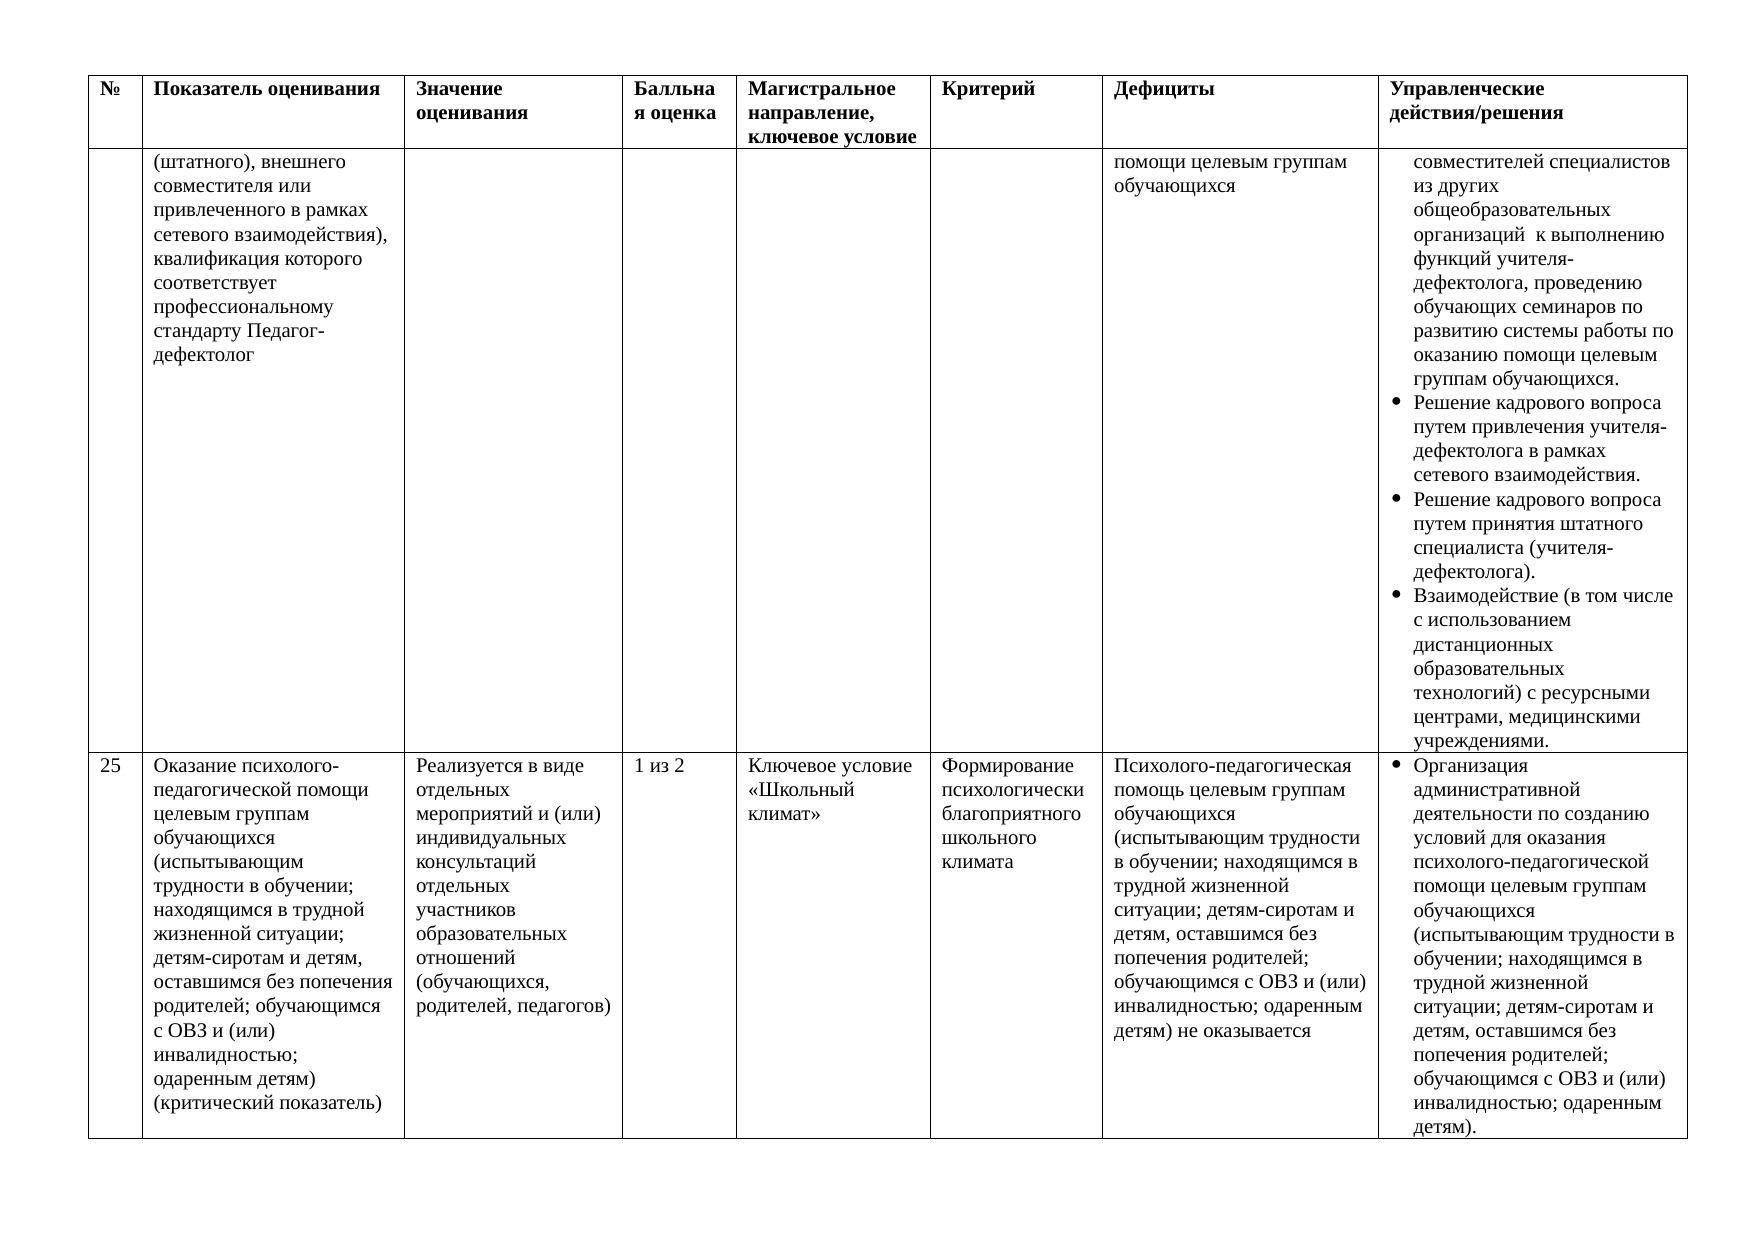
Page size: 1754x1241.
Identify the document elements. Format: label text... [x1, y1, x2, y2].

table_cell [931, 149, 1102, 752]
table_header Управленческие действия/решения [1379, 76, 1687, 148]
table_cell [405, 149, 622, 752]
table_header Значение оценивания [405, 76, 622, 148]
table_cell Организация административной деятельности по созданию условий для оказания психолого-педагогической помощи целевым группам обучающихся (испытывающим трудности в обучении; находящимся в трудной жизненной ситуации; детям-сиротам и детям, оставшимся без попечения родителей; обучающимся с ОВЗ и (или) инвалидностью; одаренным детям). [1379, 753, 1687, 1138]
table_header Балльная оценка [623, 76, 736, 148]
table_cell [623, 149, 736, 752]
table_cell помощи целевым группам обучающихся [1103, 149, 1378, 752]
table_header № [89, 76, 142, 148]
table_cell Реализуется в виде отдельных мероприятий и (или) индивидуальных консультаций отдельных участников образовательных отношений (обучающихся, родителей, педагогов) [405, 753, 622, 1138]
table_cell 1 из 2 [623, 753, 736, 1138]
table_header Критерий [931, 76, 1102, 148]
table_cell Оказание психолого-педагогической помощи целевым группам обучающихся (испытывающим трудности в обучении; находящимся в трудной жизненной ситуации; детям-сиротам и детям, оставшимся без попечения родителей; обучающимся с ОВЗ и (или) инвалидностью; одаренным детям)(критический показатель) [143, 753, 404, 1138]
table_header Показатель оценивания [143, 76, 404, 148]
table_cell Ключевое условие «Школьный климат» [737, 753, 930, 1138]
table_cell Формирование психологически благоприятного школьного климата [931, 753, 1102, 1138]
table_header Дефициты [1103, 76, 1378, 148]
table_cell (штатного), внешнего совместителя или привлеченного в рамках сетевого взаимодействия), квалификация которого соответствует профессиональному стандарту Педагог-дефектолог [143, 149, 404, 752]
table_cell Психолого-педагогическая помощь целевым группам обучающихся (испытывающим трудности в обучении; находящимся в трудной жизненной ситуации; детям-сиротам и детям, оставшимся без попечения родителей; обучающимся с ОВЗ и (или) инвалидностью; одаренным детям) не оказывается [1103, 753, 1378, 1138]
table_cell [737, 149, 930, 752]
table_cell [89, 149, 142, 752]
table_cell 25 [89, 753, 142, 1138]
table_header Магистральное направление, ключевое условие [737, 76, 930, 148]
table_cell совместителей специалистов из других общеобразовательных организаций к выполнению функций учителя-дефектолога, проведению обучающих семинаров по развитию системы работы по оказанию помощи целевым группам обучающихся. Решение кадрового вопроса путем привлечения учителя-дефектолога в рамках сетевого взаимодействия. Решение кадрового вопроса путем принятия штатного специалиста (учителя-дефектолога). Взаимодействие (в том числе с использованием дистанционных образовательных технологий) с ресурсными центрами, медицинскими учреждениями. [1379, 149, 1687, 752]
